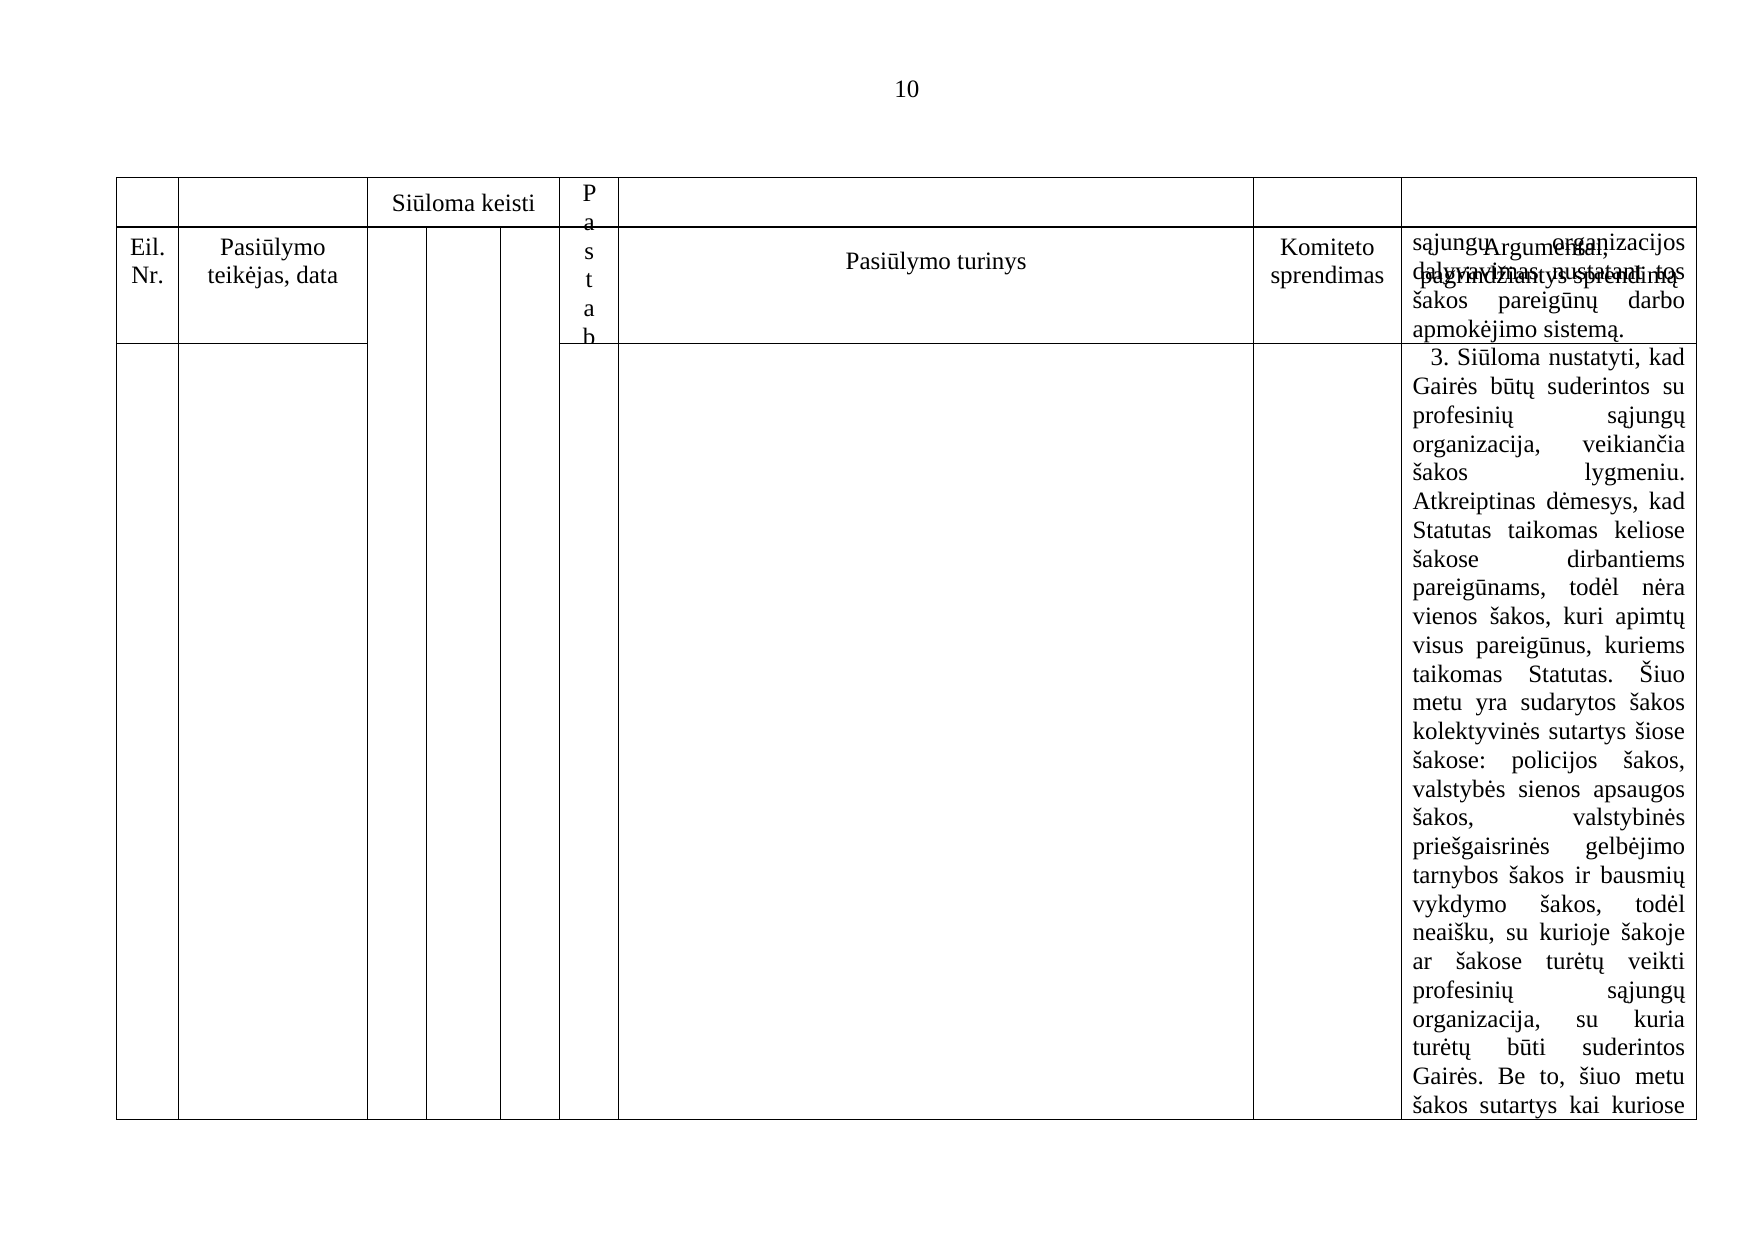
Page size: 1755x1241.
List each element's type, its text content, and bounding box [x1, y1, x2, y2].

table_cell 1. [117, 228, 178, 343]
table_cell Nepritarti [1254, 228, 1401, 343]
table_header [1254, 178, 1401, 226]
table_cell [427, 228, 500, 1119]
table_cell Argumentai: Atsižvelgiant į Seime svarstomo Lietuvos Respublikos vidaus tarnybos statuto naujos redakcijos projekto nuostatas, susijusias su pareigūnų apmokėjimo sistemos reglamentavimu, kuriomis siūloma nustatyti, kad darbo apmokėjimo sistemos gaires tvirtina, suderinęs su teisingumo ir finansų ministrais, vidaus reikalų ministras, teikiu pasiūlymą papildyti Vidaus tarnybos statuto 54 straipsnio 4 dalį, nustatant, kad darbo apmokėjimo sistemos gairės privalomai būtų derinamos ne tik su teisingumo ir finansų ministrais, bet ir profesinių sąjungų organizacija, veikiančia šakos lygmeniu. Taip būtų užtikrinamas nuolatinis dialogas su profesinių sąjungų organizacija sprendžiant itin svarbų pareigūnų bendruomenei klausimą. Pasiūlymas: Pakeisti Projekto 1 straipsnyje dėstomos Vidaus tarnybos statuto naujos redakcijos 54 straipsnio 4 dalį ir ją išdėstyti taip: „4. Pareigūnų darbo apmokėjimo sistemos gaires, suderinęs su teisingumo ir finansų ministrais bei profesinių sąjungų organizacija, veikiančia šakos lygmeniu, tvirtina vidaus reikalų ministras. Pareigūnų darbo apmokėjimo sistemos gairėse nustatomi Statuto priede nurodytų pareigybių grupių pareiginės algos koeficientų, viršijančių Statuto priede nustatytą mažiausią pareiginės algos koeficientą, dydžio nustatymo kriterijai (tarnybos patirtis, veiklos sudėtingumas, atsakomybės lygis, kvalifikacijos, papildomų įgūdžių ar žinių, svarbių einamoms pareigoms, turėjimas ir pan.), taip pat nustatomi didžiausi pareiginės algos koeficientų dydžiai ir pareiginės algos koeficientų intervalai Statuto priede nurodytoms pareigybių grupėms, detalizuojami centrinių statutinių įstaigų vadovų pareiginės algos koeficientų intervalai, atsižvelgiant į centrinės statutinės įstaigos dydį, veiklos pobūdį, santykį su pavaldžiais ir nepavaldžiais subjektais, veiklos ir sprendimų galiojimo ribas, vadovaujantis Vyriausybės patvirtintais valstybės ir savivaldybių institucijų ir įstaigų vertinimo kriterijų įverčiais, taip pat nustatomi priemokų skyrimo pagrindai ir priemokų dydžiai, pareigūnų turimų laipsnių įtaka pareiginei algai.“ [619, 228, 1253, 343]
table_cell 1. [117, 344, 178, 1119]
table_cell [501, 228, 559, 1119]
table_cell Argumentai: 1. Statuto 54 straipsnio 4 dalyje nustatyta, kad Gairės turi būti suderintos su teisingumo ir finansų ministrais. Atkreiptinas dėmesys, kad Gairės yra tvirtinamos ministro įsakymu – teisės aktu, kuris pagal teisėkūros taisykles (Vyriausybės įstatymo 31 str. 3 d. 2 punktas, Lietuvos Respublikos Vyriausybės darbo reglamento 151, 152, 18 punktai, 21.8 papunktis) visais atvejais turi būti derinamas su suinteresuotomis institucijomis, įskaitant ir socialinius partnerius – profesines sąjungas, todėl siūloma nuostata būtų perteklinė. Šiuo metu Gairių projektas, kaip ir kiti Statuto įgyvendinamieji teisės aktai, jau yra parengtas ir derinamas su profesinėmis sąjungomis, konsultuojamasi dėl jų pateiktų pastabų, teikiami argumentai dėl siūlomo reguliavimo, todėl siūlomas reguliavimas būtų perteklinis. 2. Statuto projekte numatyta, kad pareigūnų darbo apmokėjimo sistema, kuri bus tvirtinama kiekvienoje centrinėje statutinėje įstaigoje ir reguliuos konkrečios statutinių įstaigų sistemos pareigūnų darbo užmokestį, bus tvirtinama šakos kolektyvinėje sutartyje (jeigu tokia sutartis yra sudaryta), todėl bus užtikrinamas kiekvienos konkrečios šakos lygmeniu veikiančios profesinių sąjungų organizacijos dalyvavimas nustatant tos šakos pareigūnų darbo apmokėjimo sistemą. 3. Siūloma nustatyti, kad Gairės būtų suderintos su profesinių sąjungų organizacija, veikiančia šakos lygmeniu. Atkreiptinas dėmesys, kad Statutas taikomas keliose šakose dirbantiems pareigūnams, todėl nėra vienos šakos, kuri apimtų visus pareigūnus, kuriems taikomas Statutas. Šiuo metu yra sudarytos šakos kolektyvinės sutartys šiose šakose: policijos šakos, valstybės sienos apsaugos šakos, valstybinės priešgaisrinės gelbėjimo tarnybos šakos ir bausmių vykdymo šakos, todėl neaišku, su kurioje šakoje ar šakose turėtų veikti profesinių sąjungų organizacija, su kuria turėtų būti suderintos Gairės. Be to, šiuo metu šakos sutartys kai kuriose centrinėse statutinėse įstaigose nesudarytos (Finansinių nusikaltimų tyrimo tarnyboje prie Vidaus reikalų ministerijos, Viešojo saugumo tarnyboje prie Vidaus reikalų ministerijos), todėl tokiu atveju šių įstaigų pareigūnų šakos lygmeniu jokia profesinių sąjungų organizacija neatstovautų ir taip nebūtų užtikrinamas šių pareigūnų lygiateisiškumas. 4. Projekte nustatyta ministro įsakymo priėmimo procedūra yra analogiška ir kitoms Statuto nuostatoms, kurios nustato pareigą vidaus reikalų ministrui tam tikrus santykius sureguliuoti įsakymu, suderinus su teisingumo ir finansų ministrais. Todėl sistemiškai vertinant siūlomą reguliavimą tai galėtų reikšti, kad kitais Statute nustatytais atvejais ministro įsakymų nereikia derinti su profesinėmis sąjungomis. 5. Pagal DK yra informavimo ir konsultavimosi procedūra, kuri užtikrina profesinių sąjungų dalyvavimą priimant sprendimus dėl dirbančiųjų socialinių ir darbo sąlygų, galimybę pateikti pasiūlymus ir argumentus ir sužinoti argumentus dėl siūlomo reguliavimo. Tačiau tokiu atveju paliekama galimybė darbdaviui priimti galutinį sprendimą, atsižvelgus į jo galimybes. Siūlomas reguliavimas reiškia, kad Gairių projektas galės būti priimamas tik jį visiškai suderinus su šakos lygmeniu veikiančia profesine sąjunga, todėl nors vienu atveju likus nesuderintų nuostatų, tokios Gairės negalėtų būti patvirtintos ir reikštų teisinį pareigūnų darbo apmokėjimo sistemos neapibrėžtumą. Be to, šio konkretaus teisės akto suderinimas su šakos lygmeniu veikiančia profesine sąjunga suponuotų regimybę, kad teisėkūra perleidžiama profesinių sąjungų kompetencijai, nepaisant valstybės finansinių galimybių. Balsavimo rezultatai: už – 4, prieš – 1, susilaikė – 4. [1402, 344, 1696, 1119]
table_header [1402, 178, 1696, 226]
table_cell Seimo narys Algirdas Stončaitis 2023-12-14 [179, 344, 367, 1119]
table_cell Nepritarti [1254, 344, 1401, 1119]
table_header [179, 178, 367, 226]
table_cell Argumentai: Atsižvelgiant į Seime svarstomo Lietuvos Respublikos vidaus tarnybos statuto naujos redakcijos projekto nuostatas, susijusias su pareigūnų apmokėjimo sistemos reglamentavimu, kuriomis siūloma nustatyti, kad darbo apmokėjimo sistemos gaires tvirtina, suderinęs su teisingumo ir finansų ministrais, vidaus reikalų ministras, teikiu pasiūlymą papildyti Vidaus tarnybos statuto 54 straipsnio 4 dalį, nustatant, kad darbo apmokėjimo sistemos gairės privalomai būtų derinamos ne tik su teisingumo ir finansų ministrais, bet ir profesinių sąjungų organizacija, veikiančia šakos lygmeniu. Taip būtų užtikrinamas nuolatinis dialogas su profesinių sąjungų organizacija sprendžiant itin svarbų pareigūnų bendruomenei klausimą. Pasiūlymas: Pakeisti Projekto 1 straipsnyje dėstomos Vidaus tarnybos statuto naujos redakcijos 54 straipsnio 4 dalį ir ją išdėstyti taip: „4. Pareigūnų darbo apmokėjimo sistemos gaires, suderinęs su teisingumo ir finansų ministrais bei profesinių sąjungų organizacija, veikiančia šakos lygmeniu, tvirtina vidaus reikalų ministras. Pareigūnų darbo apmokėjimo sistemos gairėse nustatomi Statuto priede nurodytų pareigybių grupių pareiginės algos koeficientų, viršijančių Statuto priede nustatytą mažiausią pareiginės algos koeficientą, dydžio nustatymo kriterijai (tarnybos patirtis, veiklos sudėtingumas, atsakomybės lygis, kvalifikacijos, papildomų įgūdžių ar žinių, svarbių einamoms pareigoms, turėjimas ir pan.), taip pat nustatomi didžiausi pareiginės algos koeficientų dydžiai ir pareiginės algos koeficientų intervalai Statuto priede nurodytoms pareigybių grupėms, detalizuojami centrinių statutinių įstaigų vadovų pareiginės algos koeficientų intervalai, atsižvelgiant į centrinės statutinės įstaigos dydį, veiklos pobūdį, santykį su pavaldžiais ir nepavaldžiais subjektais, veiklos ir sprendimų galiojimo ribas, vadovaujantis Vyriausybės patvirtintais valstybės ir savivaldybių institucijų ir įstaigų vertinimo kriterijų įverčiais, taip pat nustatomi priemokų skyrimo pagrindai ir priemokų dydžiai, pareigūnų turimų laipsnių įtaka pareiginei algai.“ [619, 344, 1253, 1119]
table_header [117, 178, 178, 226]
table_header [619, 178, 1253, 226]
table_cell [368, 228, 426, 1119]
table_header Siūloma keisti [368, 178, 559, 226]
table_cell Seimo narys Algirdas Stončaitis 2023-12-14 [179, 228, 367, 343]
table_cell [560, 228, 618, 343]
table_cell [560, 344, 618, 1119]
table_header Pastabos [560, 178, 618, 226]
table_cell [586, 335, 591, 343]
